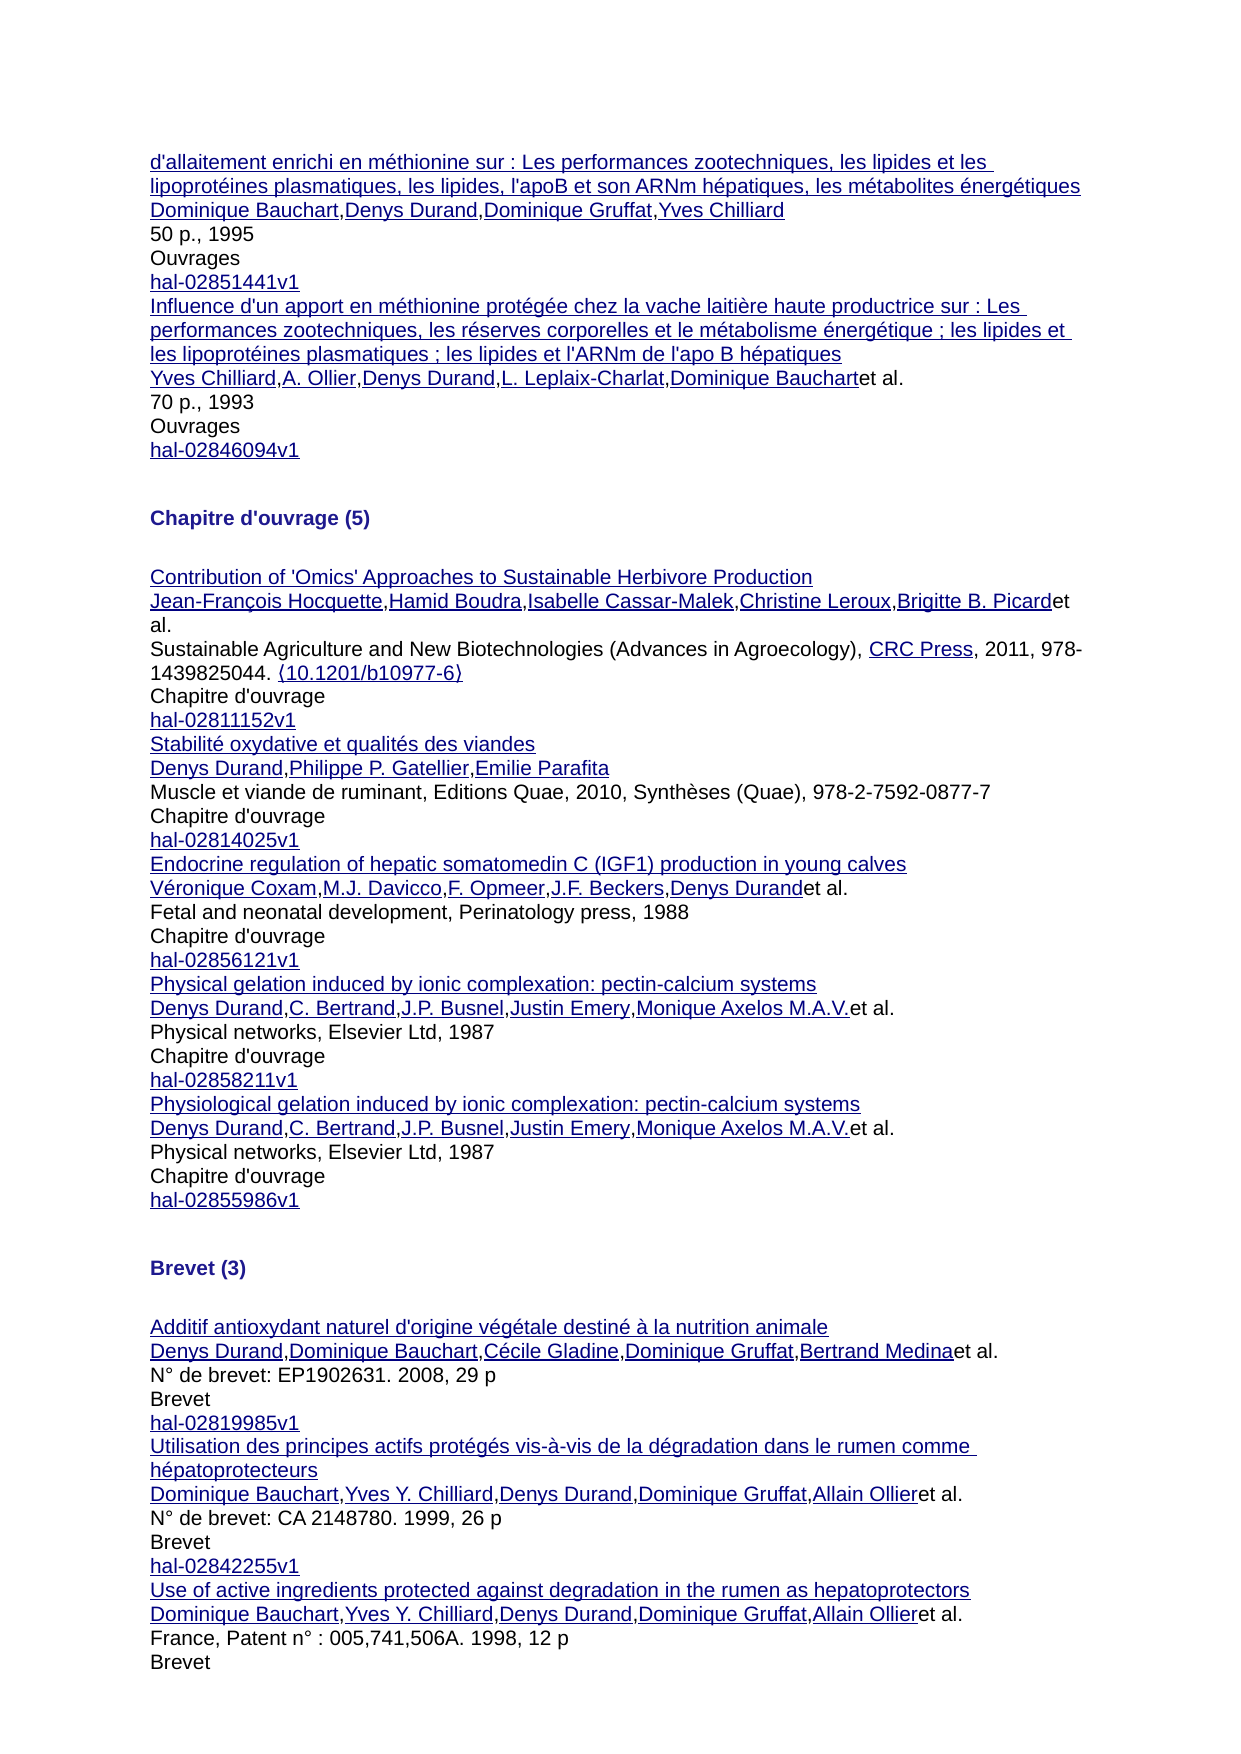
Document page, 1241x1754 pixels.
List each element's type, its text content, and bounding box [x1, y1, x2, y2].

table_cell Endocrine regulation of hepatic somatomedin C (IGF1) production in young calves Véronique Coxam,M.J. Davicco,F. Opmeer,J.F. Beckers,Denys Durandet al. Fetal and neonatal development, Perinatology press, 1988 Chapitre d'ouvrage hal-02856121v1 [150, 852, 1090, 972]
subtitle Chapitre d'ouvrage (5) [150, 506, 1090, 530]
table_cell Utilisation des principes actifs protégés vis-à-vis de la dégradation dans le rumen comme hépatoprotecteurs Dominique Bauchart,Yves Y. Chilliard,Denys Durand,Dominique Gruffat,Allain Ollieret al. N° de brevet: CA 2148780. 1999, 26 p Brevet hal-02842255v1 [150, 1434, 1090, 1578]
table_header Additif antioxydant naturel d'origine végétale destiné à la nutrition animale Denys Durand,Dominique Bauchart,Cécile Gladine,Dominique Gruffat,Bertrand Medinaet al. N° de brevet: EP1902631. 2008, 29 p Brevet hal-02819985v1 [150, 1315, 1090, 1434]
table_cell Physical gelation induced by ionic complexation: pectin-calcium systems Denys Durand,C. Bertrand,J.P. Busnel,Justin Emery,Monique Axelos M.A.V.et al. Physical networks, Elsevier Ltd, 1987 Chapitre d'ouvrage hal-02858211v1 [150, 972, 1090, 1092]
table_header Contribution of 'Omics' Approaches to Sustainable Herbivore Production Jean-François Hocquette,Hamid Boudra,Isabelle Cassar-Malek,Christine Leroux,Brigitte B. Picardet al. Sustainable Agriculture and New Biotechnologies (Advances in Agroecology), CRC Press, 2011, 978-1439825044. ⟨10.1201/b10977-6⟩ Chapitre d'ouvrage hal-02811152v1 [150, 565, 1090, 732]
table_cell Influence d'un apport en méthionine protégée chez la vache laitière haute productrice sur : Les performances zootechniques, les réserves corporelles et le métabolisme énergétique ; les lipides et les lipoprotéines plasmatiques ; les lipides et l'ARNm de l'apo B hépatiques Yves Chilliard,A. Ollier,Denys Durand,L. Leplaix-Charlat,Dominique Bauchartet al. 70 p., 1993 Ouvrages hal-02846094v1 [150, 294, 1090, 461]
subtitle Brevet (3) [150, 1256, 1090, 1280]
table_cell Use of active ingredients protected against degradation in the rumen as hepatoprotectors Dominique Bauchart,Yves Y. Chilliard,Denys Durand,Dominique Gruffat,Allain Ollieret al. France, Patent n° : 005,741,506A. 1998, 12 p Brevet [150, 1578, 1090, 1674]
table_cell Stabilité oxydative et qualités des viandes Denys Durand,Philippe P. Gatellier,Emilie Parafita Muscle et viande de ruminant, Editions Quae, 2010, Synthèses (Quae), 978-2-7592-0877-7 Chapitre d'ouvrage hal-02814025v1 [150, 732, 1090, 852]
table_cell d'allaitement enrichi en méthionine sur : Les performances zootechniques, les lipides et les lipoprotéines plasmatiques, les lipides, l'apoB et son ARNm hépatiques, les métabolites énergétiques Dominique Bauchart,Denys Durand,Dominique Gruffat,Yves Chilliard 50 p., 1995 Ouvrages hal-02851441v1 [150, 150, 1090, 294]
table_cell Physiological gelation induced by ionic complexation: pectin-calcium systems Denys Durand,C. Bertrand,J.P. Busnel,Justin Emery,Monique Axelos M.A.V.et al. Physical networks, Elsevier Ltd, 1987 Chapitre d'ouvrage hal-02855986v1 [150, 1092, 1090, 1211]
